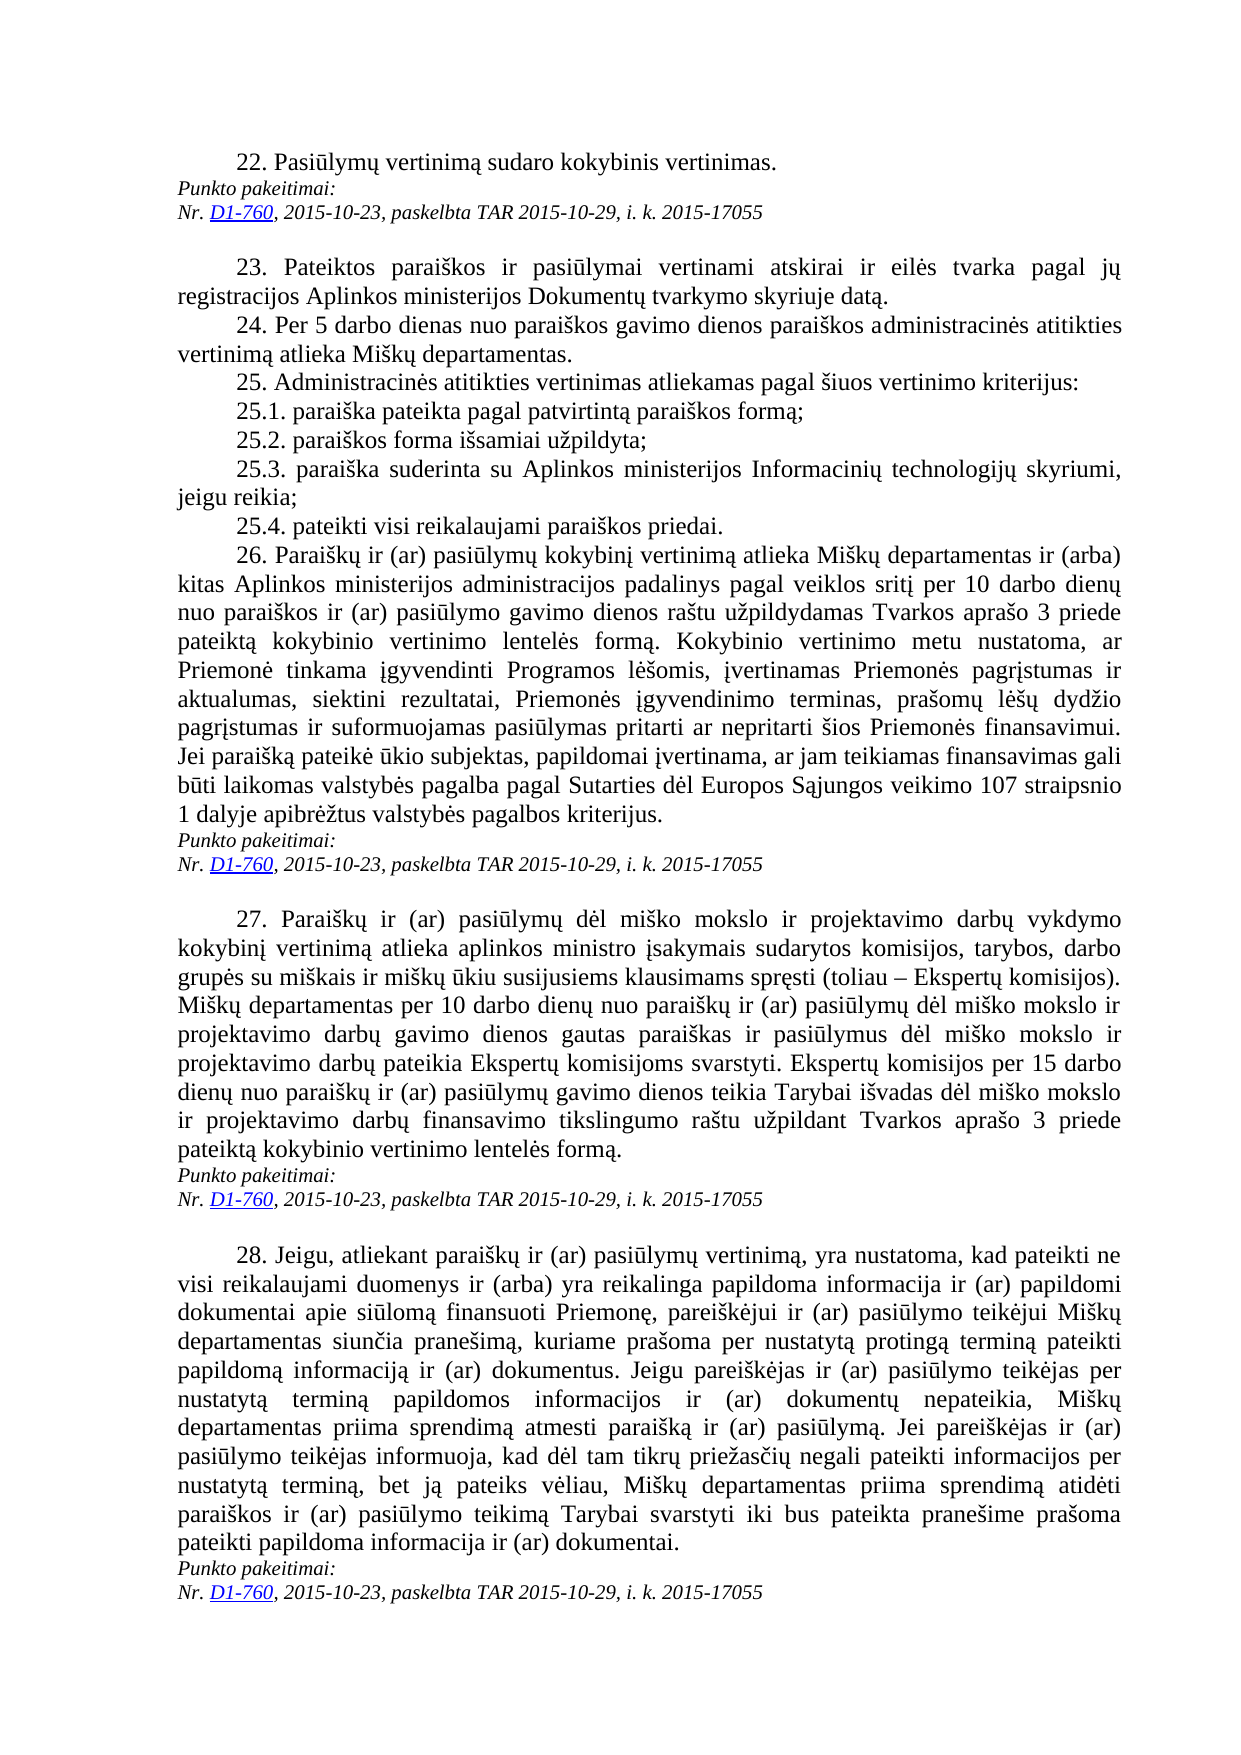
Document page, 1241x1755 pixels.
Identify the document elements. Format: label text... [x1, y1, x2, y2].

text 25. Administracinės atitikties vertinimas atliekamas pagal šiuos vertinimo kriterijus: [177, 367, 1122, 396]
text 27. Paraiškų ir (ar) pasiūlymų dėl miško mokslo ir projektavimo darbų vykdymo kokybinį vertinimą atlieka aplinkos ministro įsakymais sudarytos komisijos, tarybos, darbo grupės su miškais ir miškų ūkiu susijusiems klausimams spręsti (toliau – Ekspertų komisijos). Miškų departamentas per 10 darbo dienų nuo paraiškų ir (ar) pasiūlymų dėl miško mokslo ir projektavimo darbų gavimo dienos gautas paraiškas ir pasiūlymus dėl miško mokslo ir projektavimo darbų pateikia Ekspertų komisijoms svarstyti. Ekspertų komisijos per 15 darbo dienų nuo paraiškų ir (ar) pasiūlymų gavimo dienos teikia Tarybai išvadas dėl miško mokslo ir projektavimo darbų finansavimo tikslingumo raštu užpildant Tvarkos aprašo 3 priede pateiktą kokybinio vertinimo lentelės formą. [177, 904, 1122, 1163]
text 24. Per 5 darbo dienas nuo paraiškos gavimo dienos paraiškos administracinės atitikties vertinimą atlieka Miškų departamentas. [177, 310, 1122, 367]
text 22. Pasiūlymų vertinimą sudaro kokybinis vertinimas. [177, 147, 1122, 176]
text Punkto pakeitimai: [177, 1163, 1122, 1187]
text Nr. D1-760, 2015-10-23, paskelbta TAR 2015-10-29, i. k. 2015-17055 [177, 1187, 1122, 1211]
text 25.4. pateikti visi reikalaujami paraiškos priedai. [177, 511, 1122, 540]
text Nr. D1-760, 2015-10-23, paskelbta TAR 2015-10-29, i. k. 2015-17055 [177, 200, 1122, 224]
text 25.1. paraiška pateikta pagal patvirtintą paraiškos formą; [177, 396, 1122, 425]
text 26. Paraiškų ir (ar) pasiūlymų kokybinį vertinimą atlieka Miškų departamentas ir (arba) kitas Aplinkos ministerijos administracijos padalinys pagal veiklos sritį per 10 darbo dienų nuo paraiškos ir (ar) pasiūlymo gavimo dienos raštu užpildydamas Tvarkos aprašo 3 priede pateiktą kokybinio vertinimo lentelės formą. Kokybinio vertinimo metu nustatoma, ar Priemonė tinkama įgyvendinti Programos lėšomis, įvertinamas Priemonės pagrįstumas ir aktualumas, siektini rezultatai, Priemonės įgyvendinimo terminas, prašomų lėšų dydžio pagrįstumas ir suformuojamas pasiūlymas pritarti ar nepritarti šios Priemonės finansavimui. Jei paraišką pateikė ūkio subjektas, papildomai įvertinama, ar jam teikiamas finansavimas gali būti laikomas valstybės pagalba pagal Sutarties dėl Europos Sąjungos veikimo 107 straipsnio 1 dalyje apibrėžtus valstybės pagalbos kriterijus. [177, 540, 1122, 827]
text 28. Jeigu, atliekant paraiškų ir (ar) pasiūlymų vertinimą, yra nustatoma, kad pateikti ne visi reikalaujami duomenys ir (arba) yra reikalinga papildoma informacija ir (ar) papildomi dokumentai apie siūlomą finansuoti Priemonę, pareiškėjui ir (ar) pasiūlymo teikėjui Miškų departamentas siunčia pranešimą, kuriame prašoma per nustatytą protingą terminą pateikti papildomą informaciją ir (ar) dokumentus. Jeigu pareiškėjas ir (ar) pasiūlymo teikėjas per nustatytą terminą papildomos informacijos ir (ar) dokumentų nepateikia, Miškų departamentas priima sprendimą atmesti paraišką ir (ar) pasiūlymą. Jei pareiškėjas ir (ar) pasiūlymo teikėjas informuoja, kad dėl tam tikrų priežasčių negali pateikti informacijos per nustatytą terminą, bet ją pateiks vėliau, Miškų departamentas priima sprendimą atidėti paraiškos ir (ar) pasiūlymo teikimą Tarybai svarstyti iki bus pateikta pranešime prašoma pateikti papildoma informacija ir (ar) dokumentai. [177, 1240, 1122, 1556]
text Nr. D1-760, 2015-10-23, paskelbta TAR 2015-10-29, i. k. 2015-17055 [177, 852, 1122, 876]
text Punkto pakeitimai: [177, 1556, 1122, 1580]
text Punkto pakeitimai: [177, 827, 1122, 852]
text Nr. D1-760, 2015-10-23, paskelbta TAR 2015-10-29, i. k. 2015-17055 [177, 1580, 1122, 1604]
text Punkto pakeitimai: [177, 176, 1122, 200]
text 25.2. paraiškos forma išsamiai užpildyta; [177, 425, 1122, 454]
text 23. Pateiktos paraiškos ir pasiūlymai vertinami atskirai ir eilės tvarka pagal jų registracijos Aplinkos ministerijos Dokumentų tvarkymo skyriuje datą. [177, 252, 1122, 310]
text 25.3. paraiška suderinta su Aplinkos ministerijos Informacinių technologijų skyriumi, jeigu reikia; [177, 454, 1122, 511]
